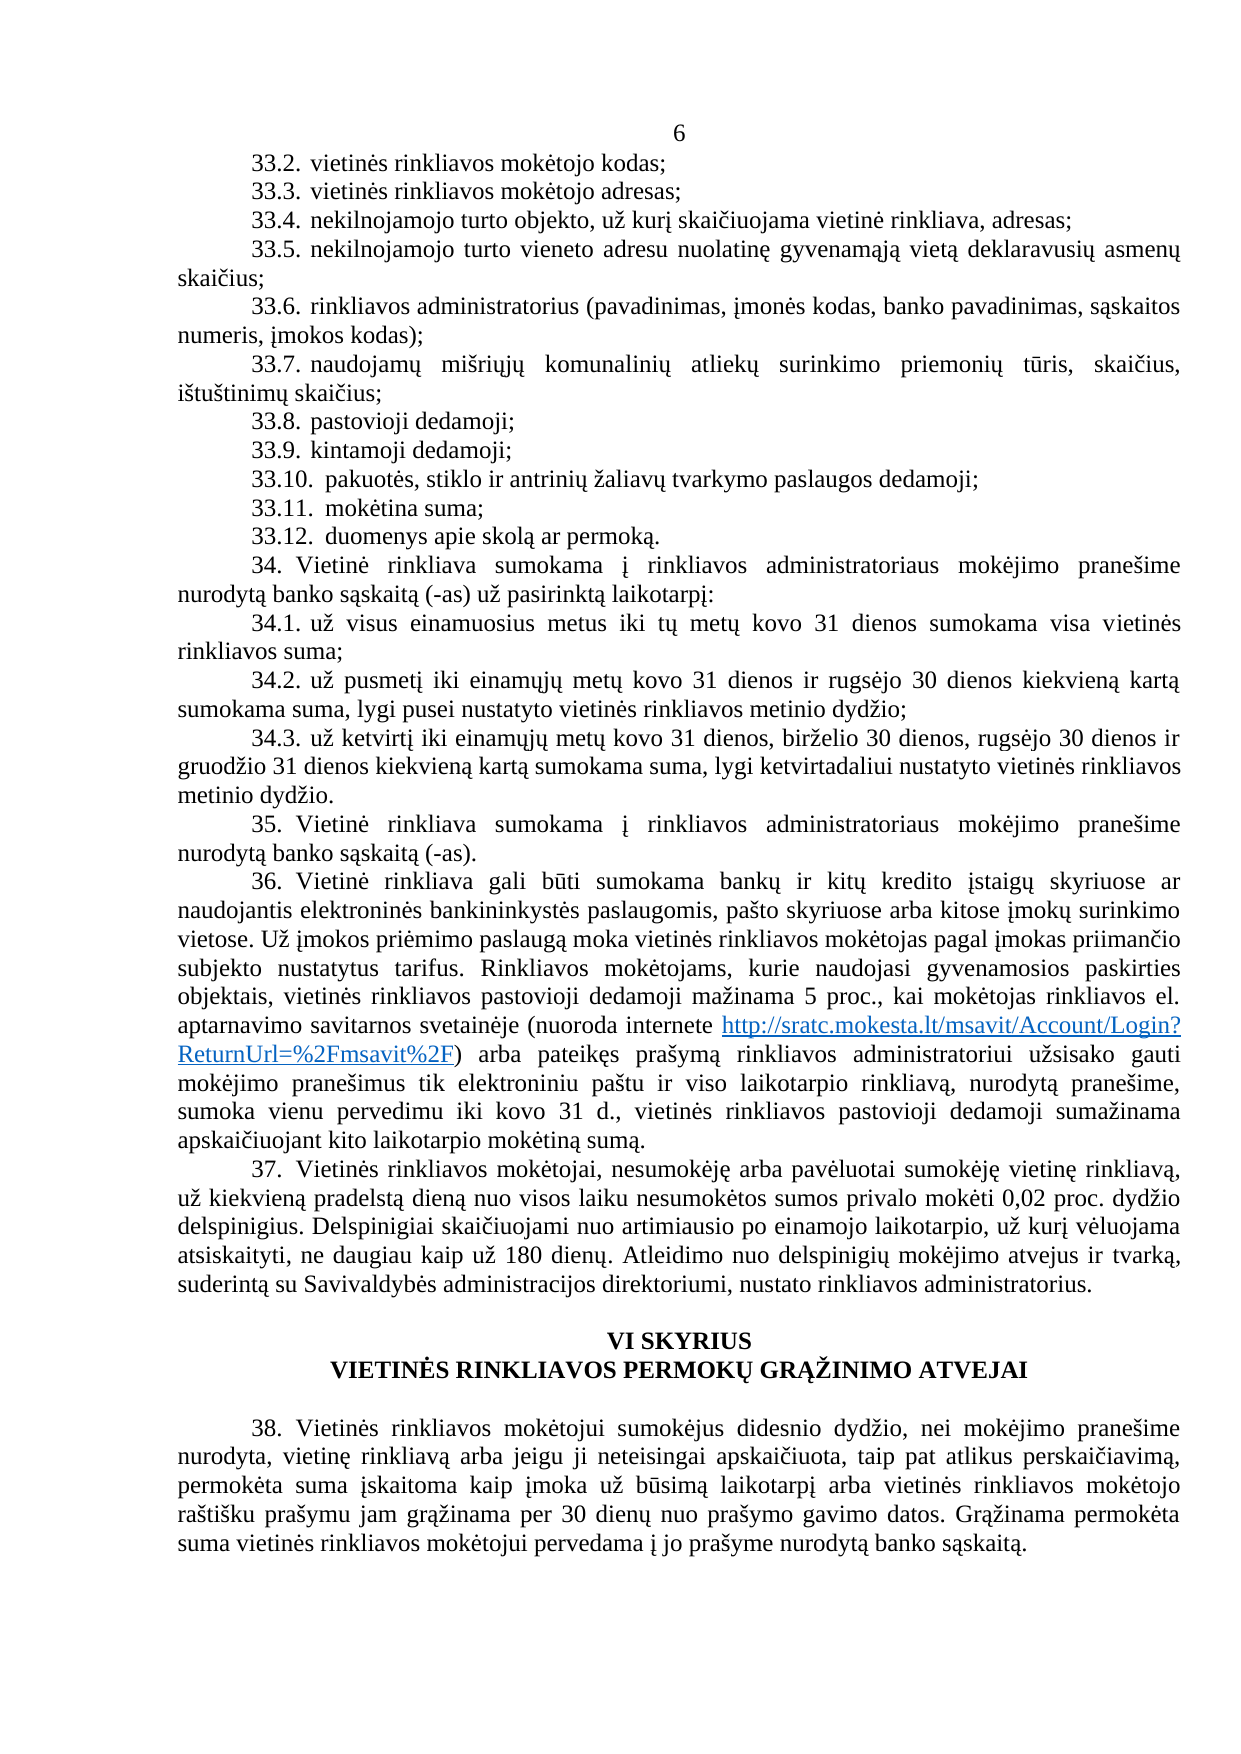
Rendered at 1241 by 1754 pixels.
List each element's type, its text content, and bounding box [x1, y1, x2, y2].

text 33.12. duomenys apie skolą ar permoką. [177, 521, 1181, 550]
text 33.2. vietinės rinkliavos mokėtojo kodas; [177, 148, 1181, 176]
text VI SKYRIUS [177, 1326, 1181, 1355]
text 35. Vietinė rinkliava sumokama į rinkliavos administratoriaus mokėjimo pranešime nurodytą banko sąskaitą (-as). [177, 809, 1181, 866]
text 33.9. kintamoji dedamoji; [177, 435, 1181, 464]
text 33.11. mokėtina suma; [177, 493, 1181, 521]
text 33.7. naudojamų mišriųjų komunalinių atliekų surinkimo priemonių tūris, skaičius, ištuštinimų skaičius; [177, 349, 1181, 406]
text 33.5. nekilnojamojo turto vieneto adresu nuolatinę gyvenamąją vietą deklaravusių asmenų skaičius; [177, 234, 1181, 291]
text VIETINĖS RINKLIAVOS PERMOKŲ GRĄŽINIMO ATVEJAI [177, 1355, 1181, 1384]
text 33.6. rinkliavos administratorius (pavadinimas, įmonės kodas, banko pavadinimas, sąskaitos numeris, įmokos kodas); [177, 291, 1181, 349]
text 33.3. vietinės rinkliavos mokėtojo adresas; [177, 176, 1181, 205]
text 36. Vietinė rinkliava gali būti sumokama bankų ir kitų kredito įstaigų skyriuose ar naudojantis elektroninės bankininkystės paslaugomis, pašto skyriuose arba kitose įmokų surinkimo vietose. Už įmokos priėmimo paslaugą moka vietinės rinkliavos mokėtojas pagal įmokas priimančio subjekto nustatytus tarifus. Rinkliavos mokėtojams, kurie naudojasi gyvenamosios paskirties objektais, vietinės rinkliavos pastovioji dedamoji mažinama 5 proc., kai mokėtojas rinkliavos el. aptarnavimo savitarnos svetainėje (nuoroda internete http://sratc.mokesta.lt/msavit/Account/Login?ReturnUrl=%2Fmsavit%2F) arba pateikęs prašymą rinkliavos administratoriui užsisako gauti mokėjimo pranešimus tik elektroniniu paštu ir viso laikotarpio rinkliavą, nurodytą pranešime, sumoka vienu pervedimu iki kovo 31 d., vietinės rinkliavos pastovioji dedamoji sumažinama apskaičiuojant kito laikotarpio mokėtiną sumą. [177, 866, 1181, 1154]
text 33.4. nekilnojamojo turto objekto, už kurį skaičiuojama vietinė rinkliava, adresas; [177, 205, 1181, 234]
text 33.10. pakuotės, stiklo ir antrinių žaliavų tvarkymo paslaugos dedamoji; [177, 464, 1181, 493]
text 33.8. pastovioji dedamoji; [177, 406, 1181, 435]
text 34.2. už pusmetį iki einamųjų metų kovo 31 dienos ir rugsėjo 30 dienos kiekvieną kartą sumokama suma, lygi pusei nustatyto vietinės rinkliavos metinio dydžio; [177, 665, 1181, 723]
text 34.3. už ketvirtį iki einamųjų metų kovo 31 dienos, birželio 30 dienos, rugsėjo 30 dienos ir gruodžio 31 dienos kiekvieną kartą sumokama suma, lygi ketvirtadaliui nustatyto vietinės rinkliavos metinio dydžio. [177, 723, 1181, 809]
text 34. Vietinė rinkliava sumokama į rinkliavos administratoriaus mokėjimo pranešime nurodytą banko sąskaitą (-as) už pasirinktą laikotarpį: [177, 550, 1181, 608]
text 38. Vietinės rinkliavos mokėtojui sumokėjus didesnio dydžio, nei mokėjimo pranešime nurodyta, vietinę rinkliavą arba jeigu ji neteisingai apskaičiuota, taip pat atlikus perskaičiavimą, permokėta suma įskaitoma kaip įmoka už būsimą laikotarpį arba vietinės rinkliavos mokėtojo raštišku prašymu jam grąžinama per 30 dienų nuo prašymo gavimo datos. Grąžinama permokėta suma vietinės rinkliavos mokėtojui pervedama į jo prašyme nurodytą banko sąskaitą. [177, 1413, 1181, 1556]
text 37. Vietinės rinkliavos mokėtojai, nesumokėję arba pavėluotai sumokėję vietinę rinkliavą, už kiekvieną pradelstą dieną nuo visos laiku nesumokėtos sumos privalo mokėti 0,02 proc. dydžio delspinigius. Delspinigiai skaičiuojami nuo artimiausio po einamojo laikotarpio, už kurį vėluojama atsiskaityti, ne daugiau kaip už 180 dienų. Atleidimo nuo delspinigių mokėjimo atvejus ir tvarką, suderintą su Savivaldybės administracijos direktoriumi, nustato rinkliavos administratorius. [177, 1154, 1181, 1298]
text 34.1. už visus einamuosius metus iki tų metų kovo 31 dienos sumokama visa vietinės rinkliavos suma; [177, 608, 1181, 665]
